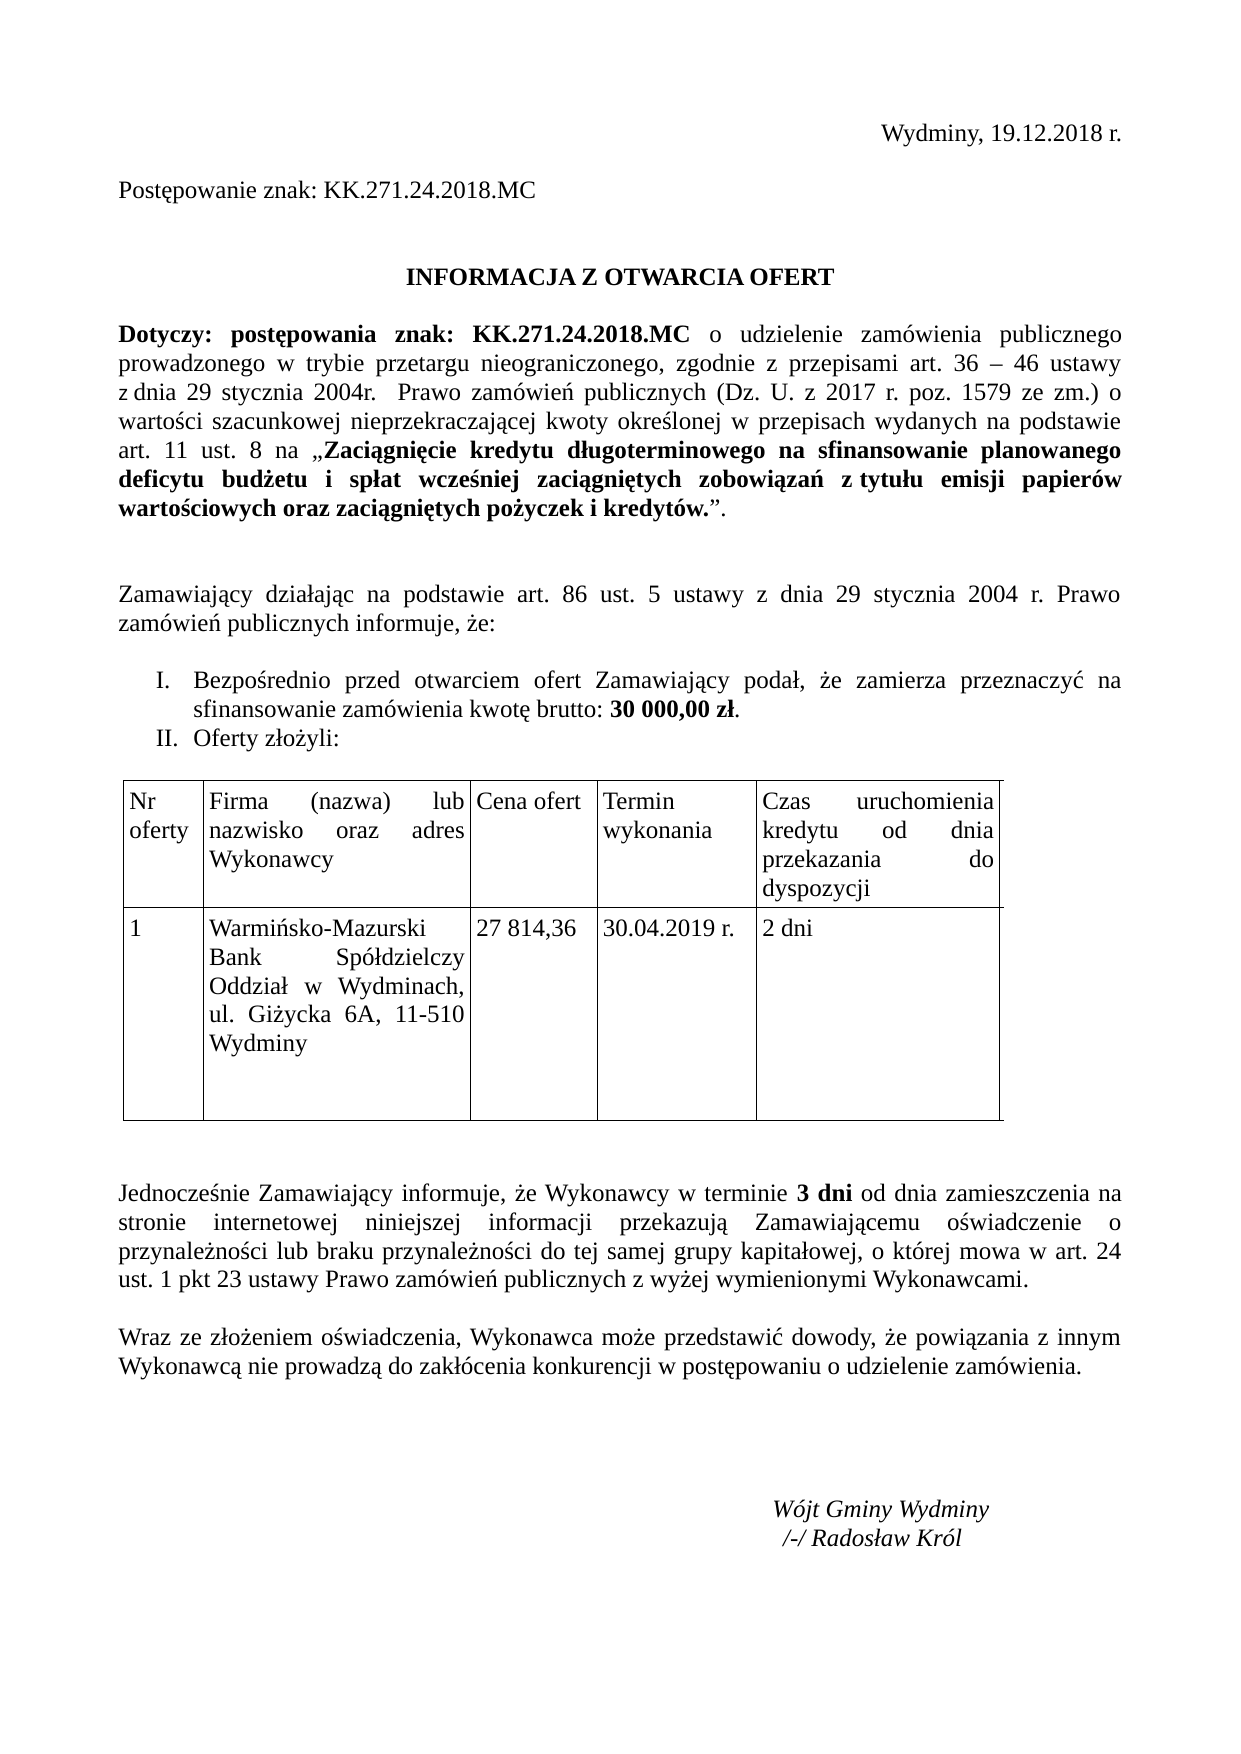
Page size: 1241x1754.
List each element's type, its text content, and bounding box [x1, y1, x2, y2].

table_header Cena ofert [471, 781, 597, 907]
text Wójt Gminy Wydminy [118, 1494, 1122, 1523]
list Oferty złożyli: [156, 723, 1122, 751]
table_header Nr oferty [124, 781, 203, 907]
table_header Czas uruchomienia kredytu od dnia przekazania do dyspozycji [757, 781, 999, 907]
table_cell 30.04.2019 r. [598, 908, 756, 1120]
table_cell 2 dni [757, 908, 999, 1120]
text Jednocześnie Zamawiający informuje, że Wykonawcy w terminie 3 dni od dnia zamieszczenia na stronie internetowej niniejszej informacji przekazują Zamawiającemu oświadczenie o przynależności lub braku przynależności do tej samej grupy kapitałowej, o której mowa w art. 24 ust. 1 pkt 23 ustawy Prawo zamówień publicznych z wyżej wymienionymi Wykonawcami. [118, 1178, 1122, 1293]
text INFORMACJA Z OTWARCIA OFERT [118, 262, 1122, 291]
text Wydminy, 19.12.2018 r. [118, 118, 1122, 147]
text Dotyczy: postępowania znak: KK.271.24.2018.MC o udzielenie zamówienia publicznego prowadzonego w trybie przetargu nieograniczonego, zgodnie z przepisami art. 36 – 46 ustawy z dnia 29 stycznia 2004r. Prawo zamówień publicznych (Dz. U. z 2017 r. poz. 1579 ze zm.) o wartości szacunkowej nieprzekraczającej kwoty określonej w przepisach wydanych na podstawie art. 11 ust. 8 na „Zaciągnięcie kredytu długoterminowego na sfinansowanie planowanego deficytu budżetu i spłat wcześniej zaciągniętych zobowiązań z tytułu emisji papierów wartościowych oraz zaciągniętych pożyczek i kredytów.”. [118, 319, 1122, 521]
table_header Termin wykonania [598, 781, 756, 907]
list Bezpośrednio przed otwarciem ofert Zamawiający podał, że zamierza przeznaczyć na sfinansowanie zamówienia kwotę brutto: 30 000,00 zł. [156, 665, 1122, 723]
table_header Firma (nazwa) lub nazwisko oraz adres Wykonawcy [204, 781, 470, 907]
text Zamawiający działając na podstawie art. 86 ust. 5 ustawy z dnia 29 stycznia 2004 r. Prawo zamówień publicznych informuje, że: [118, 579, 1122, 636]
table_cell Warmińsko-Mazurski Bank Spółdzielczy Oddział w Wydminach, ul. Giżycka 6A, 11-510 Wydminy [204, 908, 470, 1120]
table_header [1000, 781, 1004, 907]
text Postępowanie znak: KK.271.24.2018.MC [118, 176, 1122, 204]
text /-/ Radosław Król [118, 1523, 1122, 1552]
table_cell 1 [124, 908, 203, 1120]
table_cell 27 814,36 [471, 908, 597, 1120]
text Wraz ze złożeniem oświadczenia, Wykonawca może przedstawić dowody, że powiązania z innym Wykonawcą nie prowadzą do zakłócenia konkurencji w postępowaniu o udzielenie zamówienia. [118, 1322, 1122, 1379]
table_cell [1000, 908, 1004, 1120]
